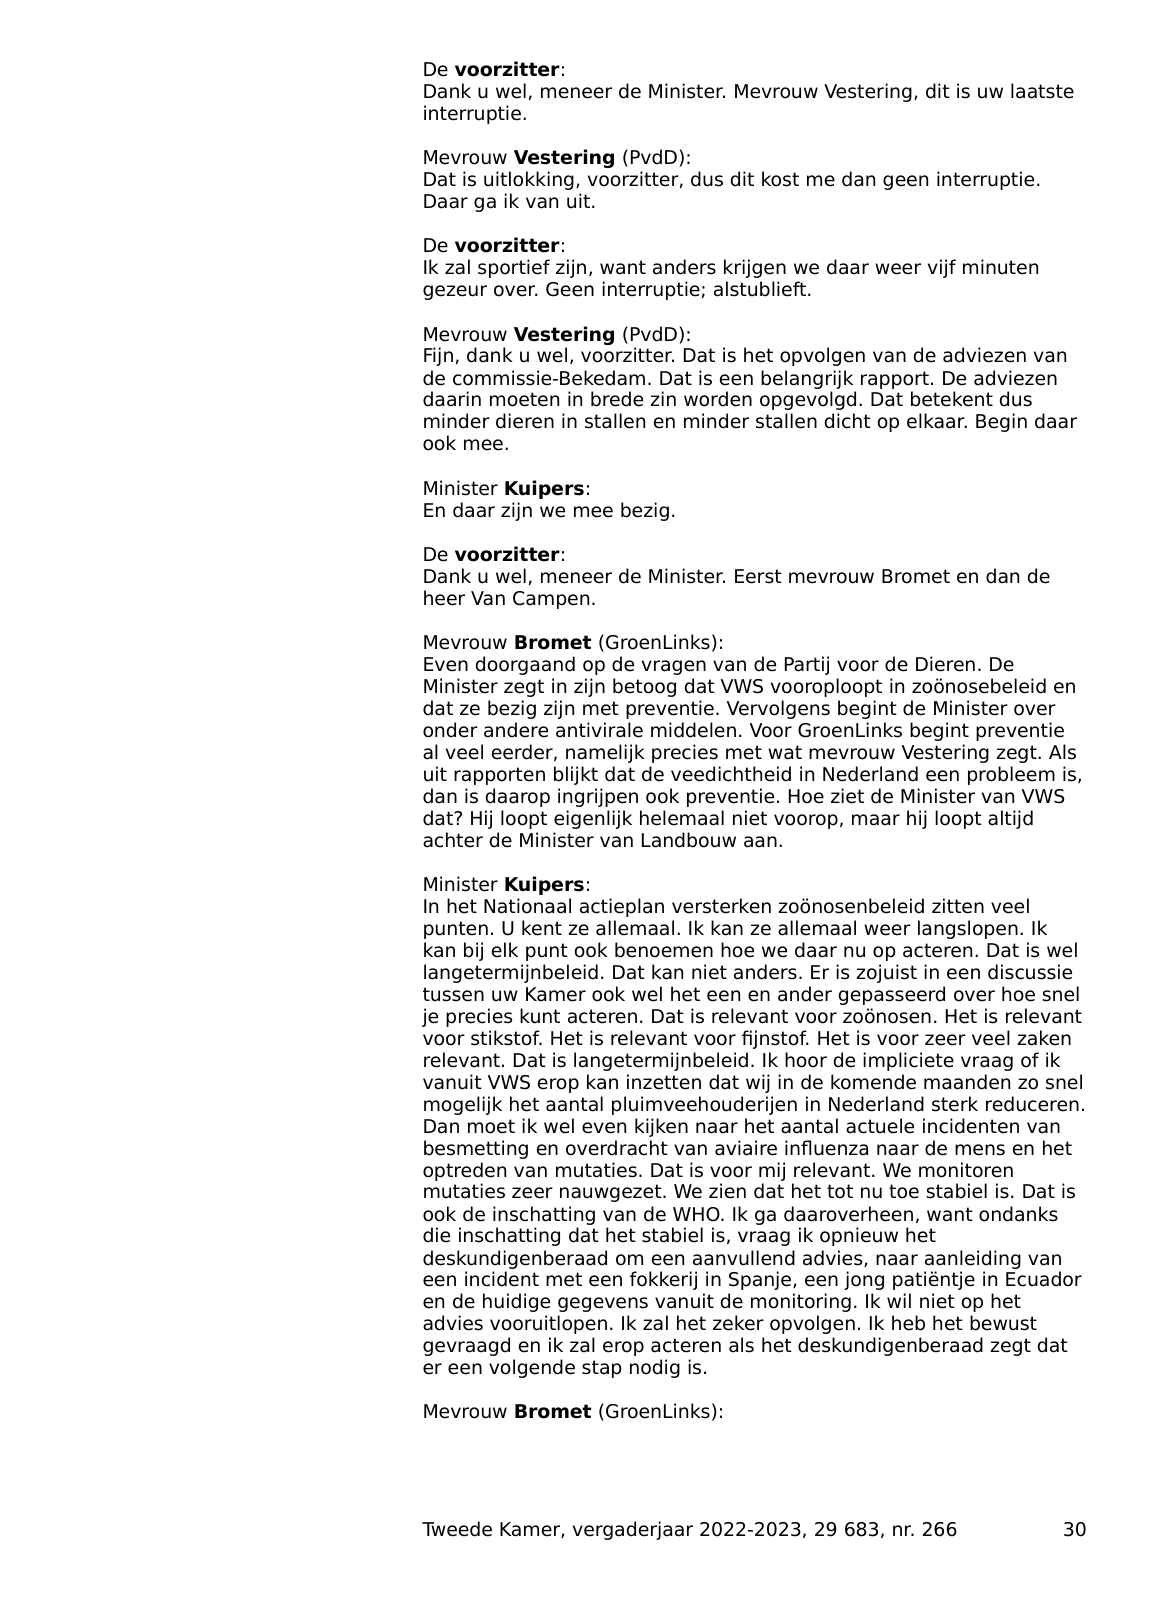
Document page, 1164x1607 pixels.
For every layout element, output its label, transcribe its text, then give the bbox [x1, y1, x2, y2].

text Dank u wel, meneer de Minister. Mevrouw Vestering, dit is uw laatste interruptie. [422, 81, 1087, 125]
text Fijn, dank u wel, voorzitter. Dat is het opvolgen van de adviezen van de commissie-Bekedam. Dat is een belangrijk rapport. De adviezen daarin moeten in brede zin worden opgevolgd. Dat betekent dus minder dieren in stallen en minder stallen dicht op elkaar. Begin daar ook mee. [422, 345, 1087, 455]
text Minister Kuipers: [422, 477, 1087, 499]
text In het Nationaal actieplan versterken zoönosenbeleid zitten veel punten. U kent ze allemaal. Ik kan ze allemaal weer langslopen. Ik kan bij elk punt ook benoemen hoe we daar nu op acteren. Dat is wel langetermijnbeleid. Dat kan niet anders. Er is zojuist in een discussie tussen uw Kamer ook wel het een en ander gepasseerd over hoe snel je precies kunt acteren. Dat is relevant voor zoönosen. Het is relevant voor stikstof. Het is relevant voor fijnstof. Het is voor zeer veel zaken relevant. Dat is langetermijnbeleid. Ik hoor de impliciete vraag of ik vanuit VWS erop kan inzetten dat wij in de komende maanden zo snel mogelijk het aantal pluimveehouderijen in Nederland sterk reduceren. Dan moet ik wel even kijken naar het aantal actuele incidenten van besmetting en overdracht van aviaire influenza naar de mens en het optreden van mutaties. Dat is voor mij relevant. We monitoren mutaties zeer nauwgezet. We zien dat het tot nu toe stabiel is. Dat is ook de inschatting van de WHO. Ik ga daaroverheen, want ondanks die inschatting dat het stabiel is, vraag ik opnieuw het deskundigenberaad om een aanvullend advies, naar aanleiding van een incident met een fokkerij in Spanje, een jong patiëntje in Ecuador en de huidige gegevens vanuit de monitoring. Ik wil niet op het advies vooruitlopen. Ik zal het zeker opvolgen. Ik heb het bewust gevraagd en ik zal erop acteren als het deskundigenberaad zegt dat er een volgende stap nodig is. [422, 896, 1087, 1379]
text En daar zijn we mee bezig. [422, 499, 1087, 521]
text Mevrouw Bromet (GroenLinks): [422, 632, 1087, 654]
text Mevrouw Bromet (GroenLinks): [422, 1401, 1087, 1423]
text Dank u wel, meneer de Minister. Eerst mevrouw Bromet en dan de heer Van Campen. [422, 566, 1087, 609]
text Mevrouw Vestering (PvdD): [422, 147, 1087, 169]
text Ik zal sportief zijn, want anders krijgen we daar weer vijf minuten gezeur over. Geen interruptie; alstublieft. [422, 257, 1087, 301]
text De voorzitter: [422, 235, 1087, 257]
text De voorzitter: [422, 544, 1087, 566]
text Even doorgaand op de vragen van de Partij voor de Dieren. De Minister zegt in zijn betoog dat VWS vooroploopt in zoönosebeleid en dat ze bezig zijn met preventie. Vervolgens begint de Minister over onder andere antivirale middelen. Voor GroenLinks begint preventie al veel eerder, namelijk precies met wat mevrouw Vestering zegt. Als uit rapporten blijkt dat de veedichtheid in Nederland een probleem is, dan is daarop ingrijpen ook preventie. Hoe ziet de Minister van VWS dat? Hij loopt eigenlijk helemaal niet voorop, maar hij loopt altijd achter de Minister van Landbouw aan. [422, 654, 1087, 852]
text Mevrouw Vestering (PvdD): [422, 323, 1087, 345]
text Minister Kuipers: [422, 874, 1087, 896]
text Dat is uitlokking, voorzitter, dus dit kost me dan geen interruptie. Daar ga ik van uit. [422, 169, 1087, 213]
text De voorzitter: [422, 59, 1087, 81]
